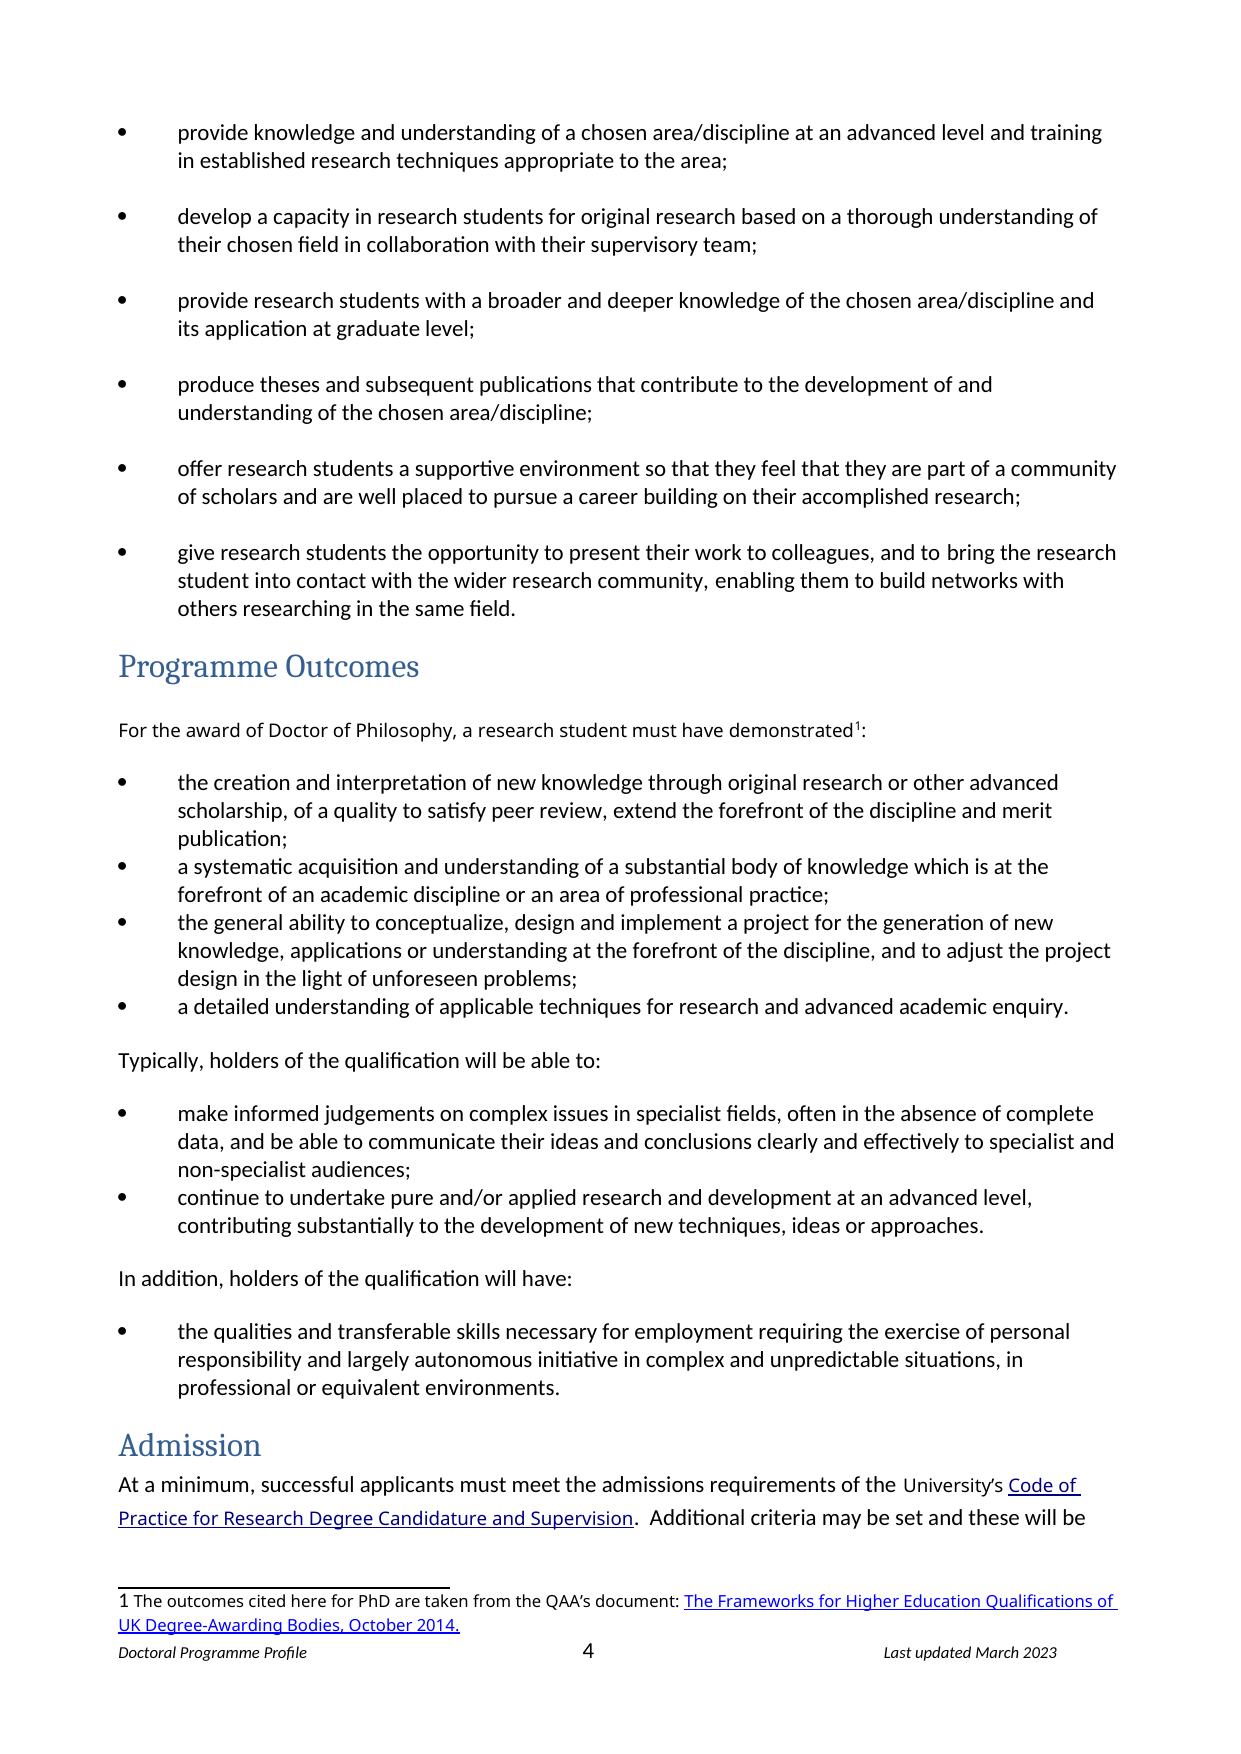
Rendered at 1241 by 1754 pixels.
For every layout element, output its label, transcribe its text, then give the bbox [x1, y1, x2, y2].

list provide research students with a broader and deeper knowledge of the chosen area/discipline and its application at graduate level; [118, 286, 1122, 342]
list make informed judgements on complex issues in specialist fields, often in the absence of complete data, and be able to communicate their ideas and conclusions clearly and effectively to specialist and non-specialist audiences; [118, 1099, 1122, 1183]
list give research students the opportunity to present their work to colleagues, and to bring the research student into contact with the wider research community, enabling them to build networks with others researching in the same field. [118, 538, 1122, 622]
text The outcomes cited here for PhD are taken from the QAA’s document: The Frameworks for Higher Education Qualifications of UK Degree-Awarding Bodies, October 2014. [118, 1588, 1122, 1636]
text Typically, holders of the qualification will be able to: [118, 1046, 1122, 1074]
list continue to undertake pure and/or applied research and development at an advanced level, contributing substantially to the development of new techniques, ideas or approaches. [118, 1183, 1122, 1239]
list a systematic acquisition and understanding of a substantial body of knowledge which is at the forefront of an academic discipline or an area of professional practice; [118, 852, 1122, 908]
list produce theses and subsequent publications that contribute to the development of and understanding of the chosen area/discipline; [118, 370, 1122, 426]
list a detailed understanding of applicable techniques for research and advanced academic enquiry. [118, 992, 1122, 1020]
list the general ability to conceptualize, design and implement a project for the generation of new knowledge, applications or understanding at the forefront of the discipline, and to adjust the project design in the light of unforeseen problems; [118, 908, 1122, 992]
subtitle Programme Outcomes [118, 647, 1122, 686]
list develop a capacity in research students for original research based on a thorough understanding of their chosen field in collaboration with their supervisory team; [118, 202, 1122, 258]
list offer research students a supportive environment so that they feel that they are part of a community of scholars and are well placed to pursue a career building on their accomplished research; [118, 454, 1122, 510]
subtitle Admission [118, 1427, 1122, 1465]
list the qualities and transferable skills necessary for employment requiring the exercise of personal responsibility and largely autonomous initiative in complex and unpredictable situations, in professional or equivalent environments. [118, 1317, 1122, 1402]
text For the award of Doctor of Philosophy, a research student must have demonstrated: [118, 717, 1122, 743]
text At a minimum, successful applicants must meet the admissions requirements of the University’s Code of Practice for Research Degree Candidature and Supervision. Additional criteria may be set and these will be [118, 1471, 1122, 1531]
list the creation and interpretation of new knowledge through original research or other advanced scholarship, of a quality to satisfy peer review, extend the forefront of the discipline and merit publication; [118, 768, 1122, 852]
list provide knowledge and understanding of a chosen area/discipline at an advanced level and training in established research techniques appropriate to the area; [118, 118, 1122, 174]
text In addition, holders of the qualification will have: [118, 1264, 1122, 1292]
